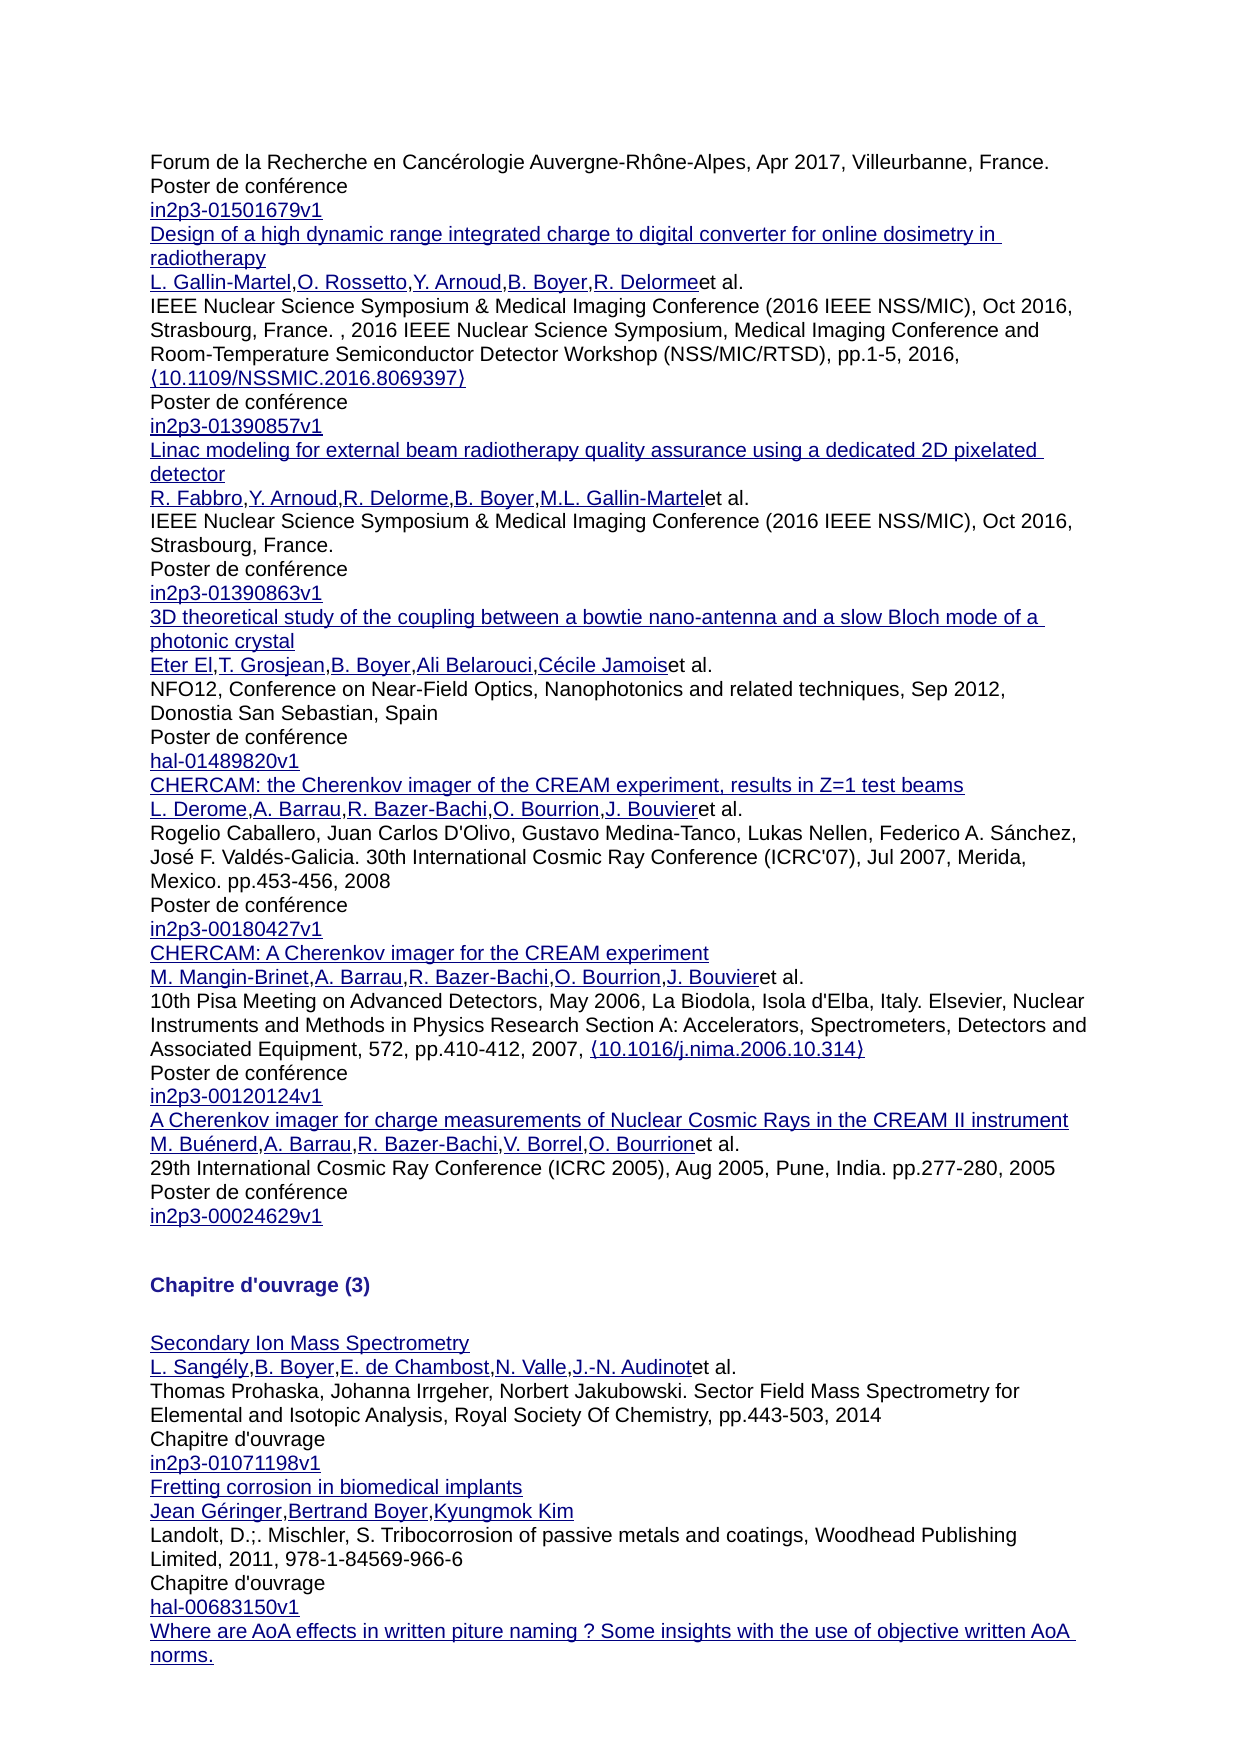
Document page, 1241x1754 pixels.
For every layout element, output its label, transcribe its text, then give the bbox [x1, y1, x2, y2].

table_cell Where are AoA effects in written piture naming ? Some insights with the use of objective written AoA norms. [150, 1619, 1090, 1667]
table_cell CHERCAM: A Cherenkov imager for the CREAM experiment M. Mangin-Brinet,A. Barrau,R. Bazer-Bachi,O. Bourrion,J. Bouvieret al. 10th Pisa Meeting on Advanced Detectors, May 2006, La Biodola, Isola d'Elba, Italy. Elsevier, Nuclear Instruments and Methods in Physics Research Section A: Accelerators, Spectrometers, Detectors and Associated Equipment, 572, pp.410-412, 2007, ⟨10.1016/j.nima.2006.10.314⟩ Poster de conférence in2p3-00120124v1 [150, 941, 1090, 1108]
table_cell Design of a high dynamic range integrated charge to digital converter for online dosimetry in radiotherapy L. Gallin-Martel,O. Rossetto,Y. Arnoud,B. Boyer,R. Delormeet al. IEEE Nuclear Science Symposium & Medical Imaging Conference (2016 IEEE NSS/MIC), Oct 2016, Strasbourg, France. , 2016 IEEE Nuclear Science Symposium, Medical Imaging Conference and Room-Temperature Semiconductor Detector Workshop (NSS/MIC/RTSD), pp.1-5, 2016, ⟨10.1109/NSSMIC.2016.8069397⟩ Poster de conférence in2p3-01390857v1 [150, 222, 1090, 437]
table_cell Linac modeling for external beam radiotherapy quality assurance using a dedicated 2D pixelated detector R. Fabbro,Y. Arnoud,R. Delorme,B. Boyer,M.L. Gallin-Martelet al. IEEE Nuclear Science Symposium & Medical Imaging Conference (2016 IEEE NSS/MIC), Oct 2016, Strasbourg, France. Poster de conférence in2p3-01390863v1 [150, 438, 1090, 605]
table_cell 3D theoretical study of the coupling between a bowtie nano-antenna and a slow Bloch mode of a photonic crystal Eter El,T. Grosjean,B. Boyer,Ali Belarouci,Cécile Jamoiset al. NFO12, Conference on Near-Field Optics, Nanophotonics and related techniques, Sep 2012, Donostia San Sebastian, Spain Poster de conférence hal-01489820v1 [150, 605, 1090, 773]
table_cell A Cherenkov imager for charge measurements of Nuclear Cosmic Rays in the CREAM II instrument M. Buénerd,A. Barrau,R. Bazer-Bachi,V. Borrel,O. Bourrionet al. 29th International Cosmic Ray Conference (ICRC 2005), Aug 2005, Pune, India. pp.277-280, 2005 Poster de conférence in2p3-00024629v1 [150, 1108, 1090, 1228]
table_cell CHERCAM: the Cherenkov imager of the CREAM experiment, results in Z=1 test beams L. Derome,A. Barrau,R. Bazer-Bachi,O. Bourrion,J. Bouvieret al. Rogelio Caballero, Juan Carlos D'Olivo, Gustavo Medina-Tanco, Lukas Nellen, Federico A. Sánchez, José F. Valdés-Galicia. 30th International Cosmic Ray Conference (ICRC'07), Jul 2007, Merida, Mexico. pp.453-456, 2008 Poster de conférence in2p3-00180427v1 [150, 773, 1090, 941]
table_header Forum de la Recherche en Cancérologie Auvergne-Rhône-Alpes, Apr 2017, Villeurbanne, France. Poster de conférence in2p3-01501679v1 [150, 150, 1090, 222]
subtitle Chapitre d'ouvrage (3) [150, 1273, 1090, 1297]
table_header Secondary Ion Mass Spectrometry L. Sangély,B. Boyer,E. de Chambost,N. Valle,J.-N. Audinotet al. Thomas Prohaska, Johanna Irrgeher, Norbert Jakubowski. Sector Field Mass Spectrometry for Elemental and Isotopic Analysis, Royal Society Of Chemistry, pp.443-503, 2014 Chapitre d'ouvrage in2p3-01071198v1 [150, 1331, 1090, 1475]
table_cell Fretting corrosion in biomedical implants Jean Géringer,Bertrand Boyer,Kyungmok Kim Landolt, D.;. Mischler, S. Tribocorrosion of passive metals and coatings, Woodhead Publishing Limited, 2011, 978-1-84569-966-6 Chapitre d'ouvrage hal-00683150v1 [150, 1475, 1090, 1619]
